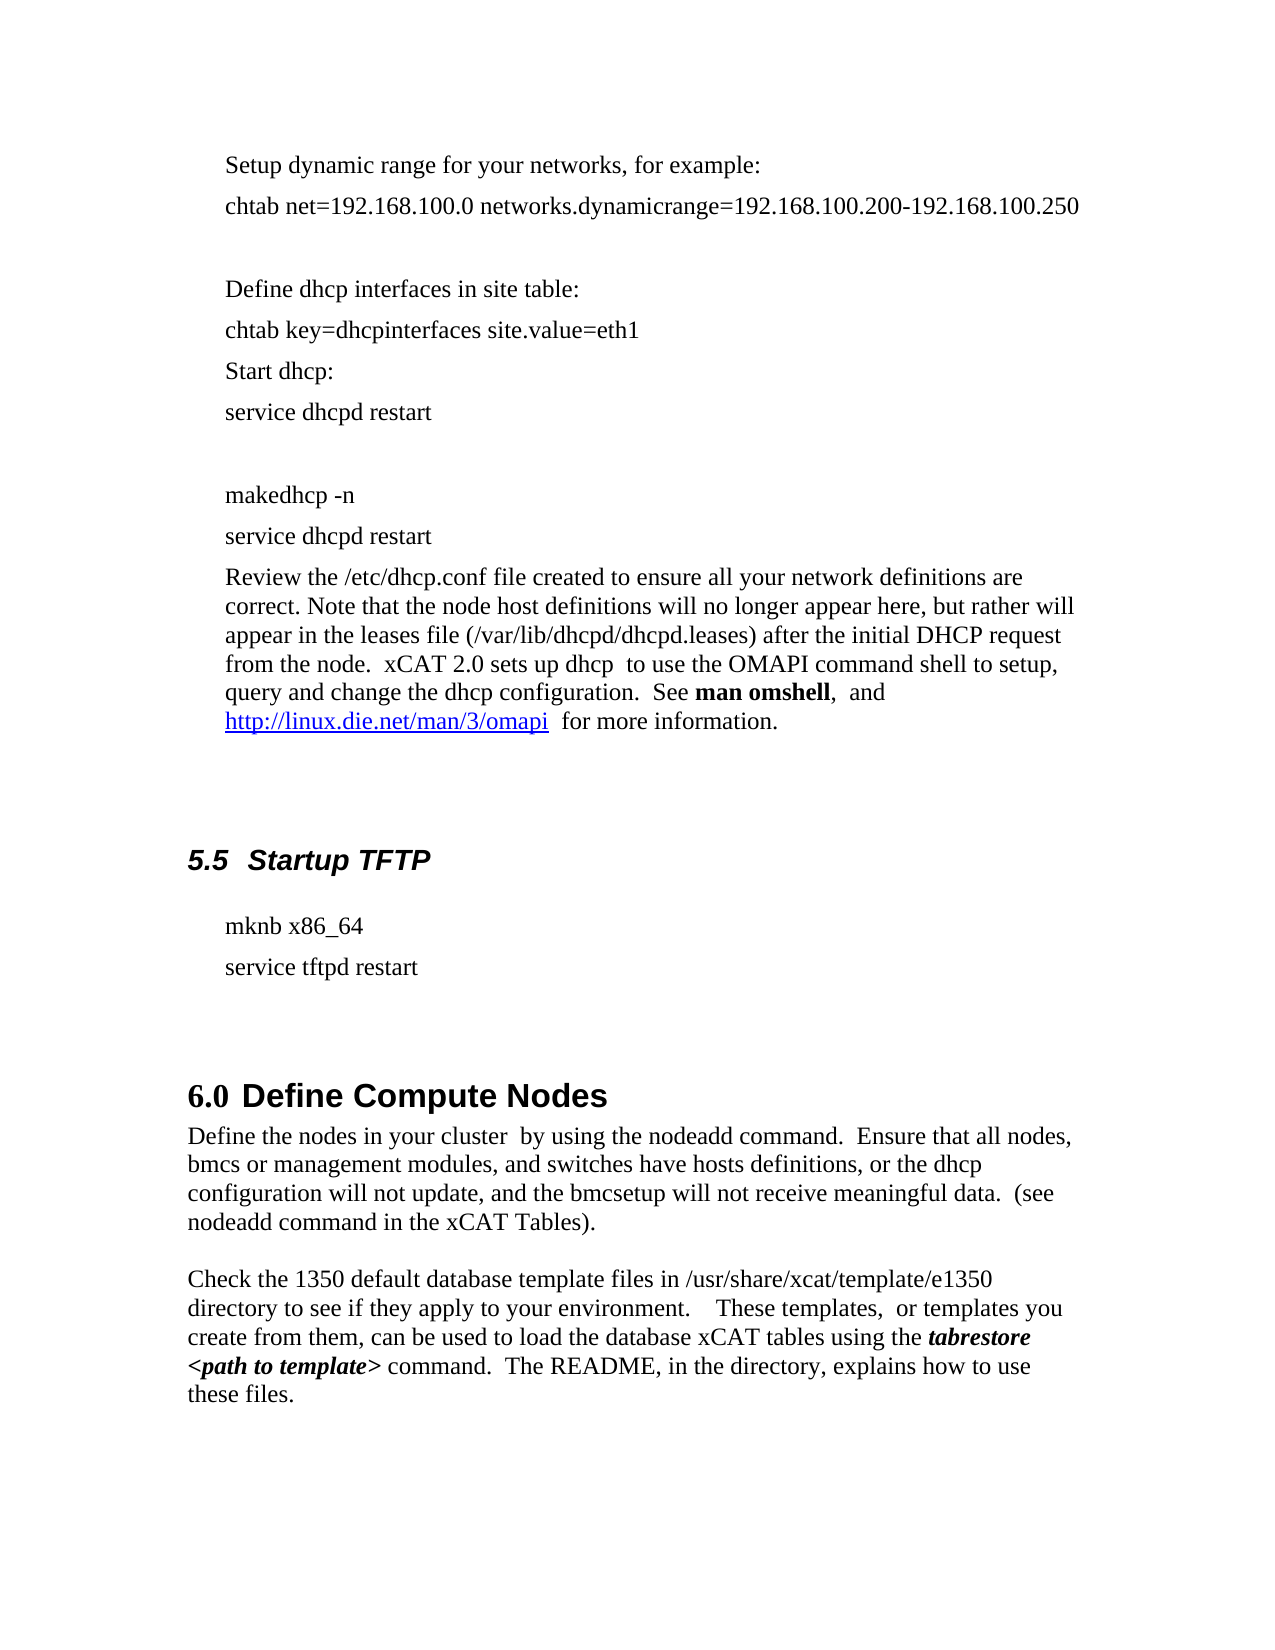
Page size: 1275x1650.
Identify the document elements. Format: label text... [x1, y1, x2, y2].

text Define dhcp interfaces in site table: [225, 274, 1087, 302]
text Define the nodes in your cluster by using the nodeadd command. Ensure that all nodes, bmcs or management modules, and switches have hosts definitions, or the dhcp configuration will not update, and the bmcsetup will not receive meaningful data. (see nodeadd command in the xCAT Tables). [187, 1121, 1087, 1236]
text Start dhcp: [225, 356, 1087, 385]
text service tftpd restart [225, 952, 1087, 981]
subtitle Startup TFTP [187, 842, 1087, 876]
text service dhcpd restart [225, 397, 1087, 426]
text Setup dynamic range for your networks, for example: [225, 150, 1087, 179]
text chtab key=dhcpinterfaces site.value=eth1 [225, 315, 1087, 344]
text service dhcpd restart [225, 521, 1087, 550]
text mknb x86_64 [225, 911, 1087, 940]
text makedhcp -n [225, 480, 1087, 509]
text Review the /etc/dhcp.conf file created to ensure all your network definitions are correct. Note that the node host definitions will no longer appear here, but rather will appear in the leases file (/var/lib/dhcpd/dhcpd.leases) after the initial DHCP request from the node. xCAT 2.0 sets up dhcp to use the OMAPI command shell to setup, query and change the dhcp configuration. See man omshell, and http://linux.die.net/man/3/omapi for more information. [225, 562, 1087, 735]
text chtab net=192.168.100.0 networks.dynamicrange=192.168.100.200-192.168.100.250 [225, 191, 1087, 220]
text Check the 1350 default database template files in /usr/share/xcat/template/e1350 directory to see if they apply to your environment. These templates, or templates you create from them, can be used to load the database xCAT tables using the tabrestore <path to template> command. The README, in the directory, explains how to use these files. [187, 1264, 1087, 1408]
subtitle Define Compute Nodes [187, 1076, 1087, 1114]
